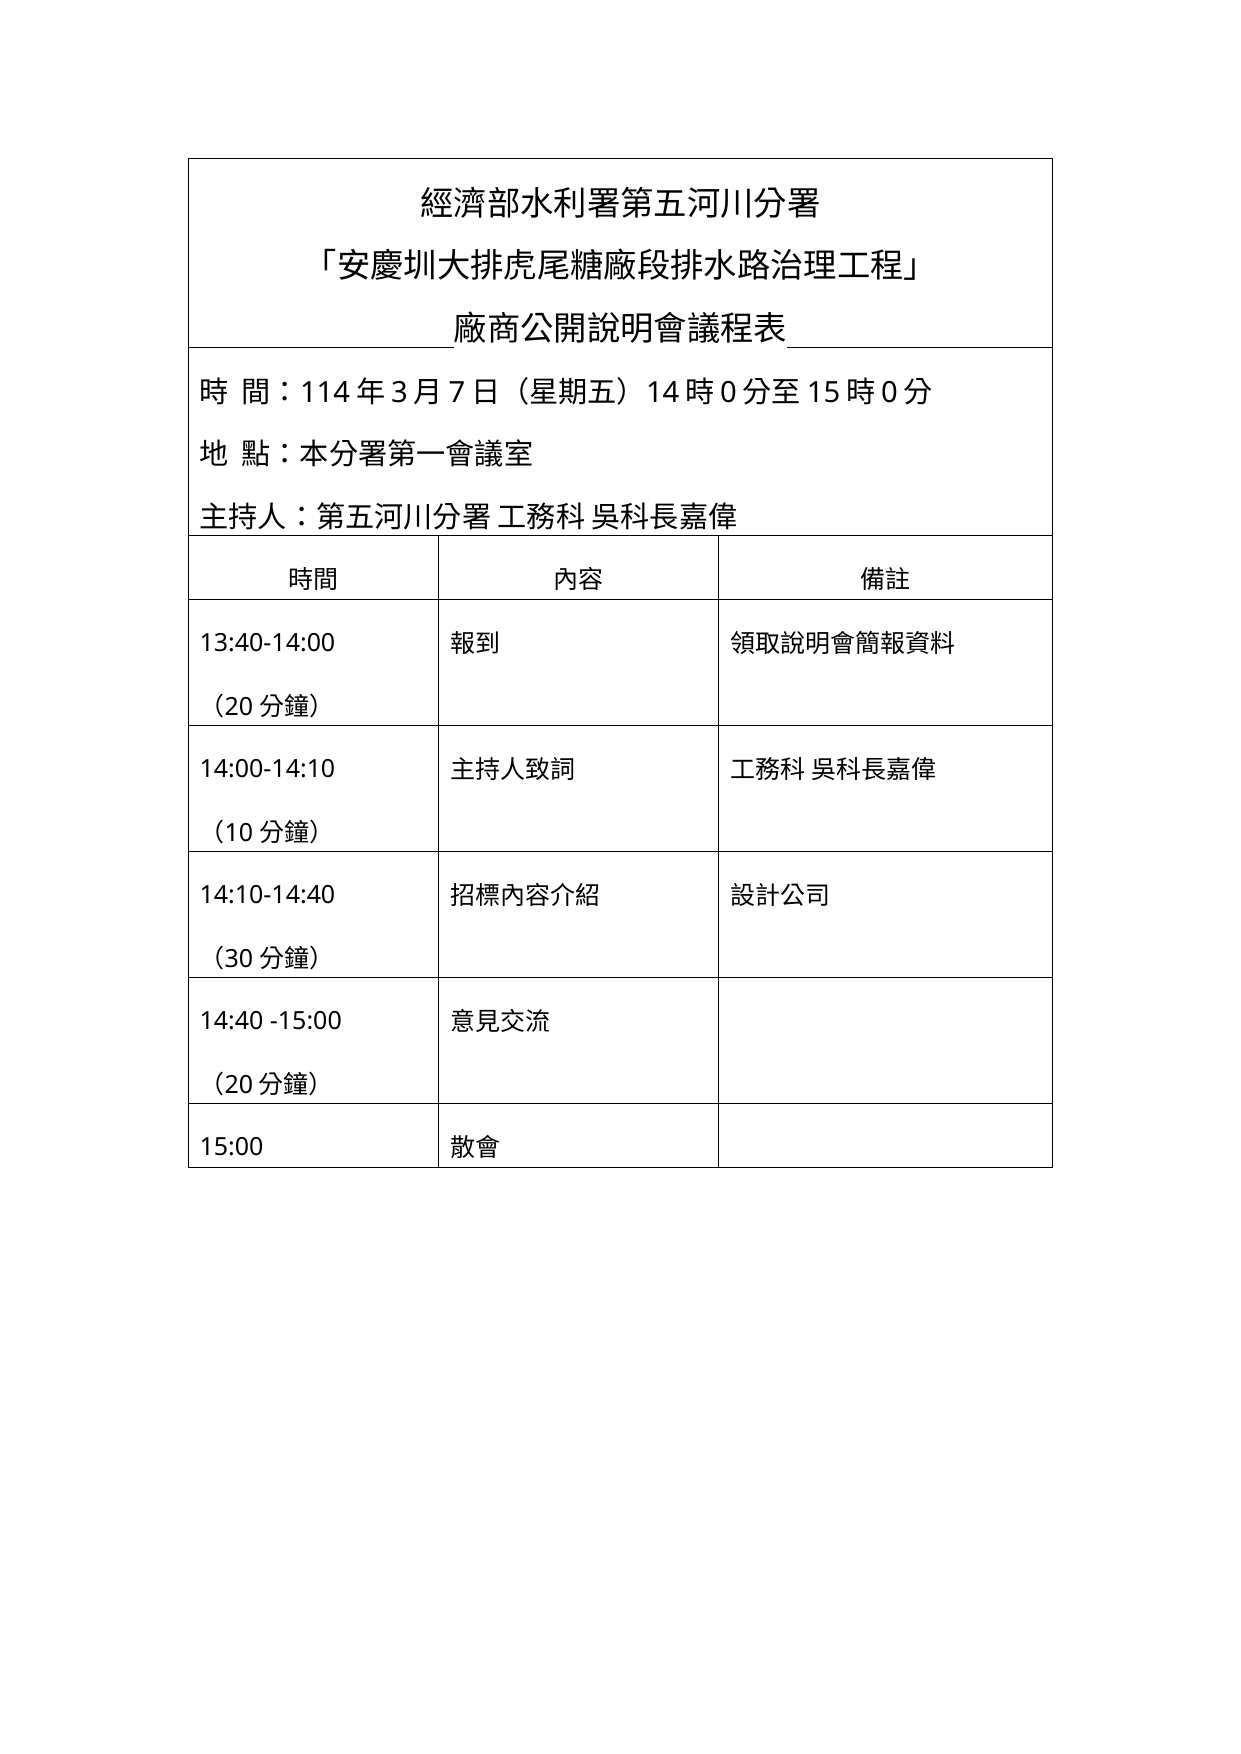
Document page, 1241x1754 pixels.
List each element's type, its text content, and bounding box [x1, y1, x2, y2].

table_cell 13:40-14:00 （20 分鐘） [189, 600, 438, 725]
table_cell 14:40 -15:00 （20分鐘） [189, 978, 438, 1103]
table_cell 領取說明會簡報資料 [719, 600, 1052, 725]
table_cell [719, 978, 1052, 1103]
table_cell 散會 [439, 1104, 718, 1167]
table_cell 報到 [439, 600, 718, 725]
table_cell 14:00-14:10 （10 分鐘） [189, 726, 438, 851]
table_cell 內容 [439, 536, 718, 599]
table_header 經濟部水利署第五河川分署 「安慶圳大排虎尾糖廠段排水路治理工程」 廠商公開說明會議程表 [189, 159, 1052, 347]
table_cell [719, 1104, 1052, 1167]
table_cell 時間 [189, 536, 438, 599]
table_cell 15:00 [189, 1104, 438, 1167]
table_cell 主持人致詞 [439, 726, 718, 851]
table_cell 14:10-14:40 （30 分鐘） [189, 852, 438, 977]
table_cell 工務科 吳科長嘉偉 [719, 726, 1052, 851]
table_cell 備註 [719, 536, 1052, 599]
table_cell 時 間：114年3月7日（星期五）14時0分至15時0分 地 點：本分署第一會議室 主持人：第五河川分署 工務科 吳科長嘉偉 [189, 348, 1052, 535]
table_cell 招標內容介紹 [439, 852, 718, 977]
table_cell 設計公司 [719, 852, 1052, 977]
table_cell 意見交流 [439, 978, 718, 1103]
